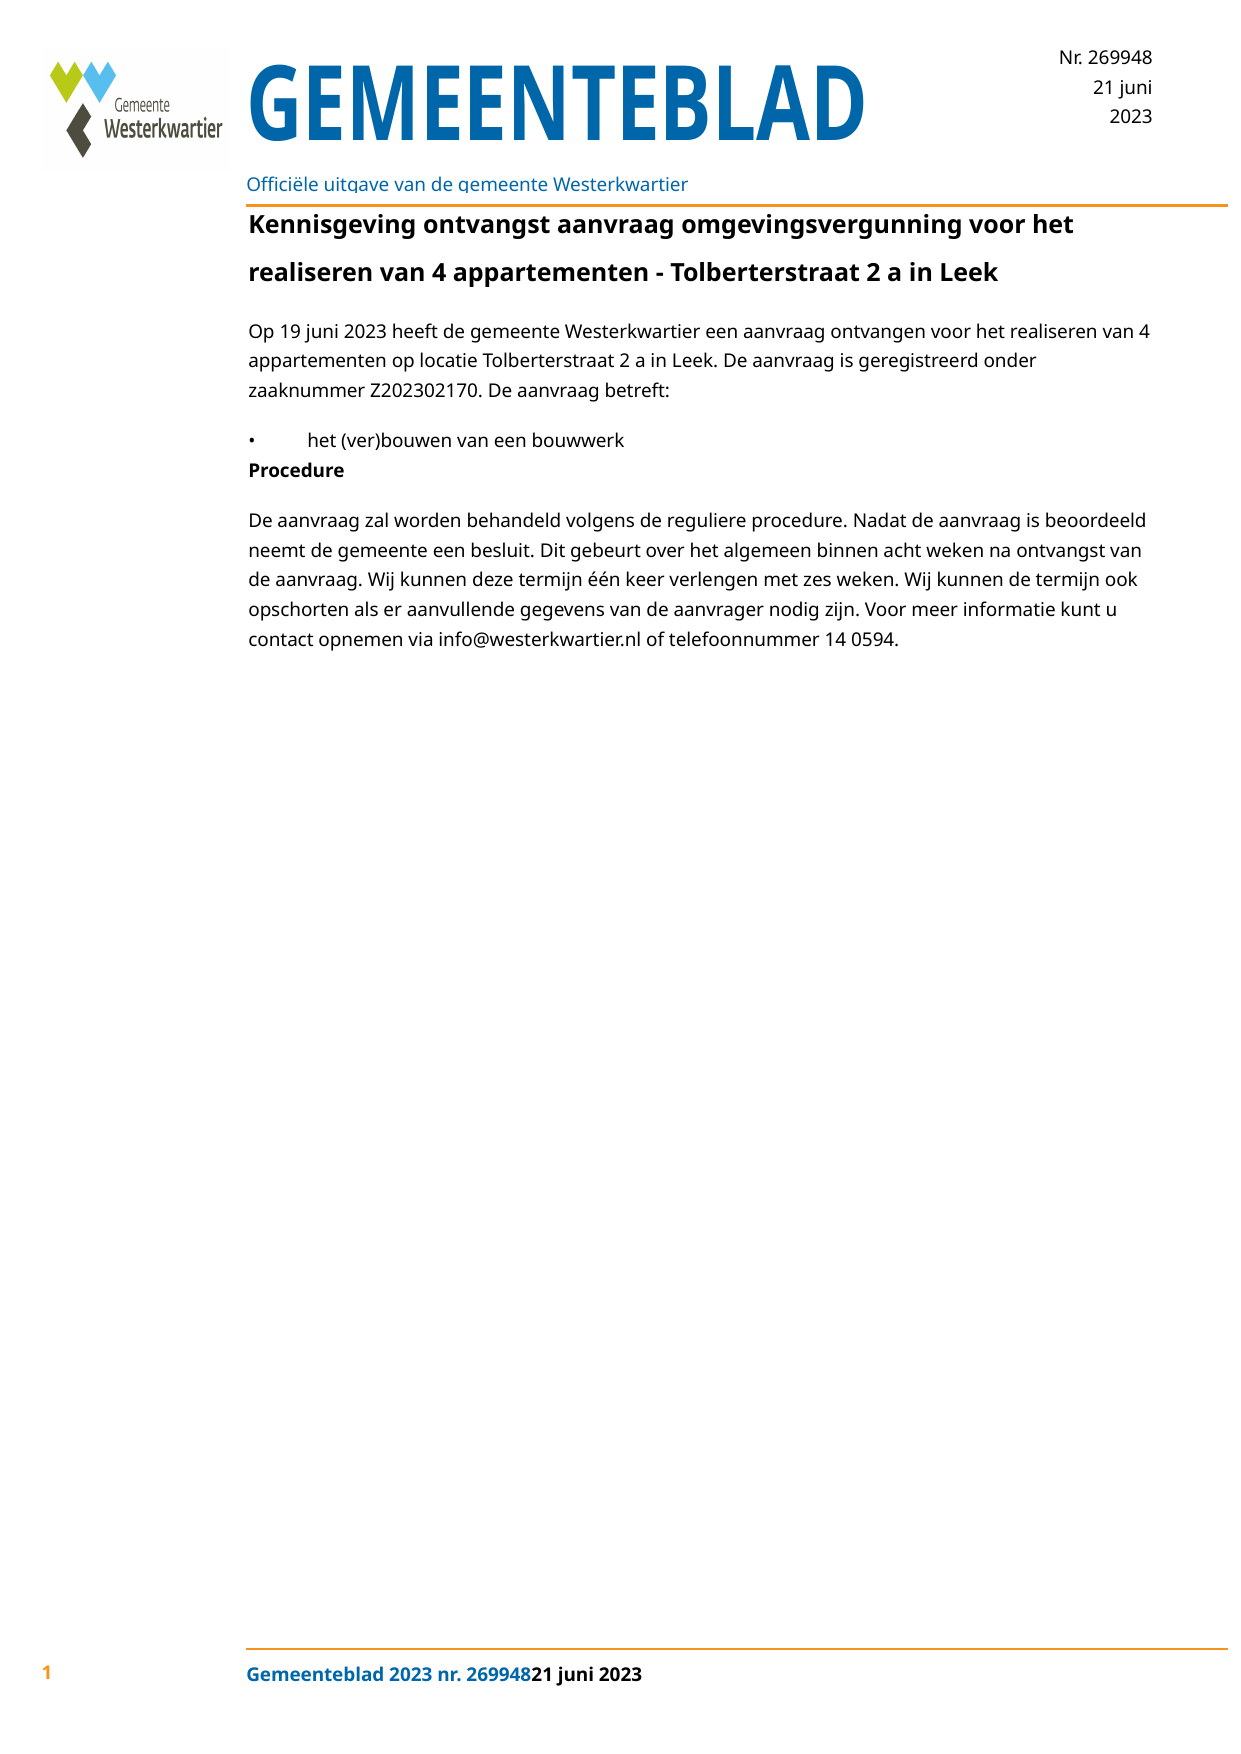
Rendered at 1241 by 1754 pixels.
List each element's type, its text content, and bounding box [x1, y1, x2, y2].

text Kennisgeving ontvangst aanvraag omgevingsvergunning voor het realiseren van 4 appartementen - Tolberterstraat 2 a in Leek [248, 207, 1152, 288]
text Op 19 juni 2023 heeft de gemeente Westerkwartier een aanvraag ontvangen voor het realiseren van 4 appartementen op locatie Tolberterstraat 2 a in Leek. De aanvraag is geregistreerd onder zaaknummer Z202302170. De aanvraag betreft: [248, 318, 1152, 403]
list het (ver)bouwen van een bouwwerk [248, 427, 1152, 453]
text Procedure [248, 457, 1152, 483]
text De aanvraag zal worden behandeld volgens de reguliere procedure. Nadat de aanvraag is beoordeeld neemt de gemeente een besluit. Dit gebeurt over het algemeen binnen acht weken na ontvangst van de aanvraag. Wij kunnen deze termijn één keer verlengen met zes weken. Wij kunnen de termijn ook opschorten als er aanvullende gegevens van de aanvrager nodig zijn. Voor meer informatie kunt u contact opnemen via info@westerkwartier.nl of telefoonnummer 14 0594. [248, 507, 1152, 652]
picture [41, 47, 231, 172]
